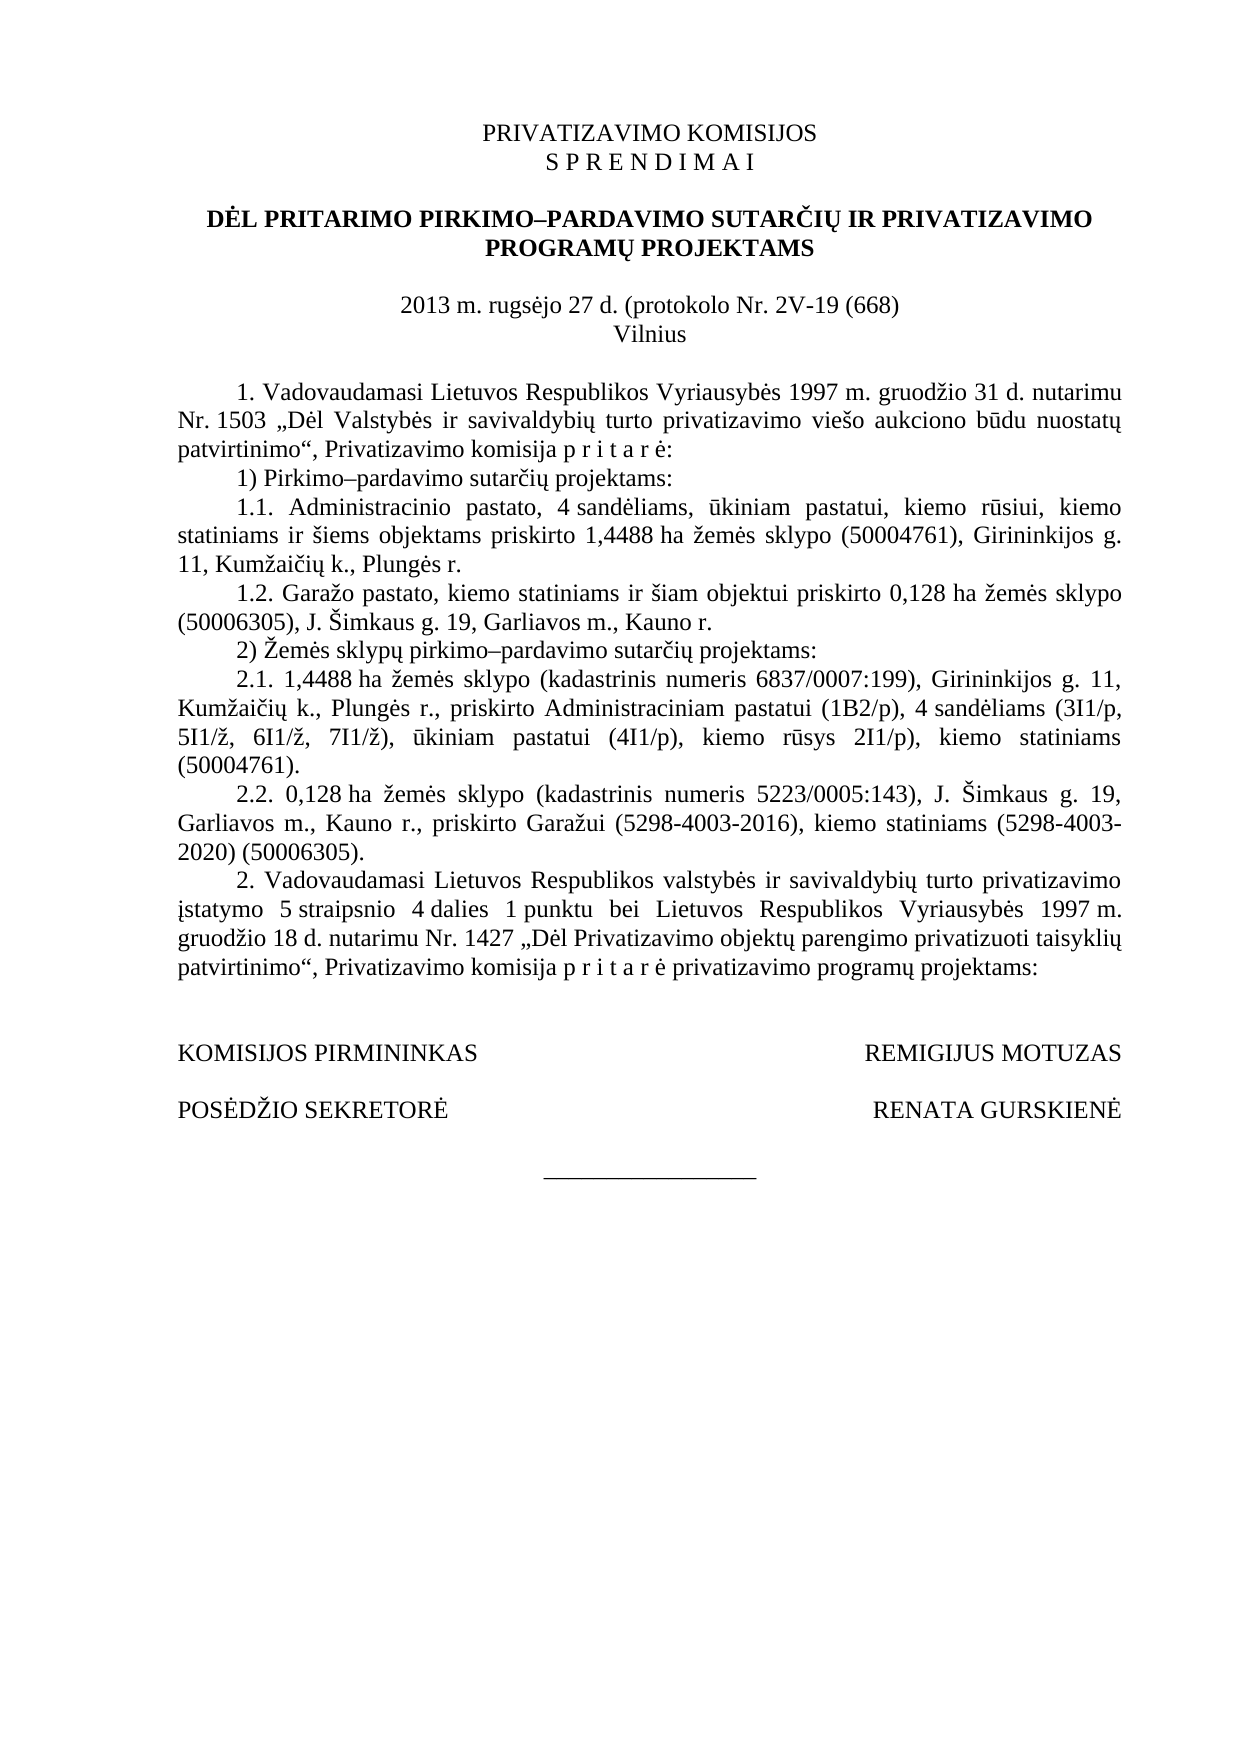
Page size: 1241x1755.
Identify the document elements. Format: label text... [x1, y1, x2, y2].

text 2) Žemės sklypų pirkimo–pardavimo sutarčių projektams: [177, 636, 1122, 664]
text S P R E N D I M A I [177, 147, 1122, 176]
text PRIVATIZAVIMO KOMISIJOS [177, 118, 1122, 147]
text 1. Vadovaudamasi Lietuvos Respublikos Vyriausybės 1997 m. gruodžio 31 d. nutarimu Nr. 1503 „Dėl Valstybės ir savivaldybių turto privatizavimo viešo aukciono būdu nuostatų patvirtinimo“, Privatizavimo komisija p r i t a r ė: [177, 377, 1122, 463]
text _________________ [177, 1153, 1122, 1182]
text 1) Pirkimo–pardavimo sutarčių projektams: [177, 463, 1122, 492]
text DĖL PRITARIMO PIRKIMO–PARDAVIMO SUTARČIŲ IR PRIVATIZAVIMO PROGRAMŲ PROJEKTAMS [177, 204, 1122, 262]
text Posėdžio sekretorė Renata Gurskienė [177, 1096, 1122, 1124]
text 2.1. 1,4488 ha žemės sklypo (kadastrinis numeris 6837/0007:199), Girininkijos g. 11, Kumžaičių k., Plungės r., priskirto Administraciniam pastatui (1B2/p), 4 sandėliams (3I1/p, 5I1/ž, 6I1/ž, 7I1/ž), ūkiniam pastatui (4I1/p), kiemo rūsys 2I1/p), kiemo statiniams (50004761). [177, 664, 1122, 779]
text 2013 m. rugsėjo 27 d. (protokolo Nr. 2V-19 (668) [177, 291, 1122, 319]
text 2.2. 0,128 ha žemės sklypo (kadastrinis numeris 5223/0005:143), J. Šimkaus g. 19, Garliavos m., Kauno r., priskirto Garažui (5298-4003-2016), kiemo statiniams (5298-4003-2020) (50006305). [177, 779, 1122, 866]
text 1.1. Administracinio pastato, 4 sandėliams, ūkiniam pastatui, kiemo rūsiui, kiemo statiniams ir šiems objektams priskirto 1,4488 ha žemės sklypo (50004761), Girininkijos g. 11, Kumžaičių k., Plungės r. [177, 492, 1122, 578]
text Komisijos pirmininkas Remigijus Motuzas [177, 1038, 1122, 1067]
text 2. Vadovaudamasi Lietuvos Respublikos valstybės ir savivaldybių turto privatizavimo įstatymo 5 straipsnio 4 dalies 1 punktu bei Lietuvos Respublikos Vyriausybės 1997 m. gruodžio 18 d. nutarimu Nr. 1427 „Dėl Privatizavimo objektų parengimo privatizuoti taisyklių patvirtinimo“, Privatizavimo komisija p r i t a r ė privatizavimo programų projektams: [177, 866, 1122, 981]
text 1.2. Garažo pastato, kiemo statiniams ir šiam objektui priskirto 0,128 ha žemės sklypo (50006305), J. Šimkaus g. 19, Garliavos m., Kauno r. [177, 578, 1122, 636]
text Vilnius [177, 319, 1122, 348]
